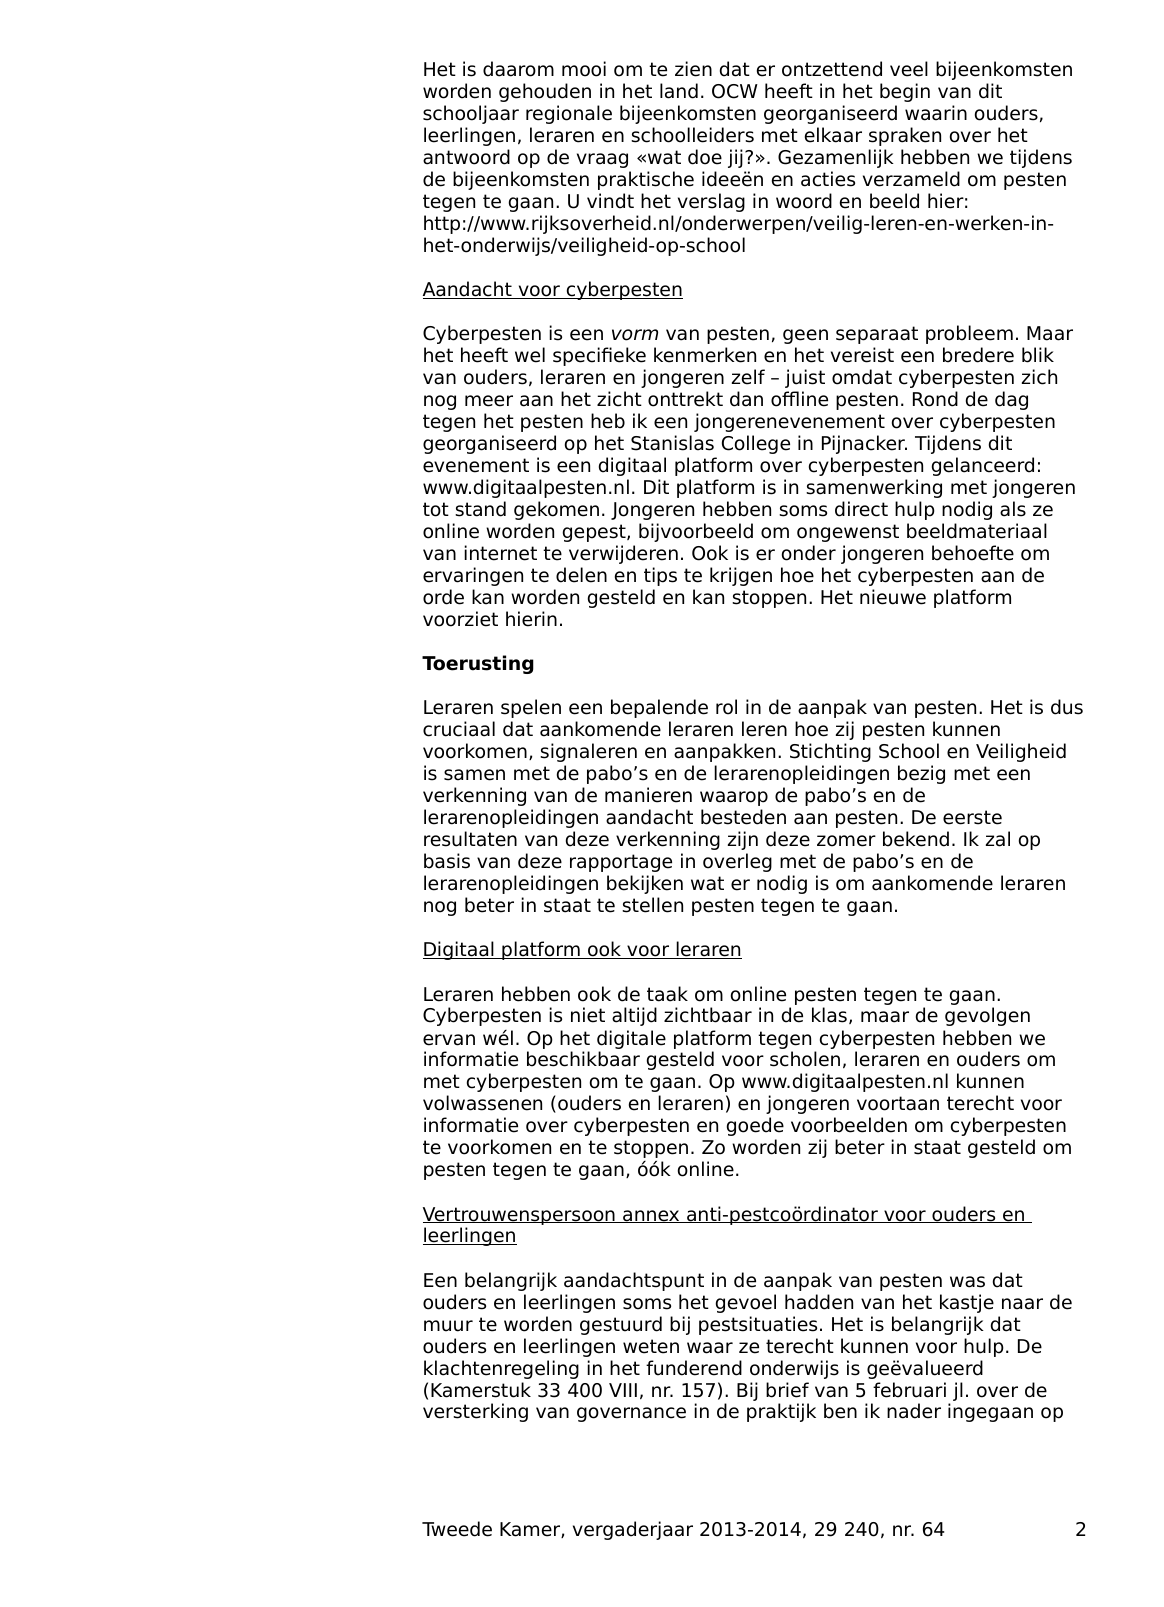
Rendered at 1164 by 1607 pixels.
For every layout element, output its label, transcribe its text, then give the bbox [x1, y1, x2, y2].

text Leraren hebben ook de taak om online pesten tegen te gaan. Cyberpesten is niet altijd zichtbaar in de klas, maar de gevolgen ervan wél. Op het digitale platform tegen cyberpesten hebben we informatie beschikbaar gesteld voor scholen, leraren en ouders om met cyberpesten om te gaan. Op www.digitaalpesten.nl kunnen volwassenen (ouders en leraren) en jongeren voortaan terecht voor informatie over cyberpesten en goede voorbeelden om cyberpesten te voorkomen en te stoppen. Zo worden zij beter in staat gesteld om pesten tegen te gaan, óók online. [422, 983, 1087, 1181]
subtitle Vertrouwenspersoon annex anti-pestcoördinator voor ouders en leerlingen [422, 1203, 1087, 1247]
text Een belangrijk aandachtspunt in de aanpak van pesten was dat ouders en leerlingen soms het gevoel hadden van het kastje naar de muur te worden gestuurd bij pestsituaties. Het is belangrijk dat ouders en leerlingen weten waar ze terecht kunnen voor hulp. De klachtenregeling in het funderend onderwijs is geëvalueerd (Kamerstuk 33 400 VIII, nr. 157). Bij brief van 5 februari jl. over de versterking van governance in de praktijk ben ik nader ingegaan op [422, 1269, 1087, 1423]
subtitle Toerusting [422, 653, 1087, 675]
subtitle Aandacht voor cyberpesten [422, 279, 1087, 301]
subtitle Digitaal platform ook voor leraren [422, 939, 1087, 961]
text Het is daarom mooi om te zien dat er ontzettend veel bijeenkomsten worden gehouden in het land. OCW heeft in het begin van dit schooljaar regionale bijeenkomsten georganiseerd waarin ouders, leerlingen, leraren en schoolleiders met elkaar spraken over het antwoord op de vraag «wat doe jij?». Gezamenlijk hebben we tijdens de bijeenkomsten praktische ideeën en acties verzameld om pesten tegen te gaan. U vindt het verslag in woord en beeld hier: http://www.rijksoverheid.nl/onderwerpen/veilig-leren-en-werken-in-het-onderwijs/veiligheid-op-school [422, 59, 1087, 257]
text Cyberpesten is een vorm van pesten, geen separaat probleem. Maar het heeft wel specifieke kenmerken en het vereist een bredere blik van ouders, leraren en jongeren zelf – juist omdat cyberpesten zich nog meer aan het zicht onttrekt dan offline pesten. Rond de dag tegen het pesten heb ik een jongerenevenement over cyberpesten georganiseerd op het Stanislas College in Pijnacker. Tijdens dit evenement is een digitaal platform over cyberpesten gelanceerd: www.digitaalpesten.nl. Dit platform is in samenwerking met jongeren tot stand gekomen. Jongeren hebben soms direct hulp nodig als ze online worden gepest, bijvoorbeeld om ongewenst beeldmateriaal van internet te verwijderen. Ook is er onder jongeren behoefte om ervaringen te delen en tips te krijgen hoe het cyberpesten aan de orde kan worden gesteld en kan stoppen. Het nieuwe platform voorziet hierin. [422, 323, 1087, 631]
text Leraren spelen een bepalende rol in de aanpak van pesten. Het is dus cruciaal dat aankomende leraren leren hoe zij pesten kunnen voorkomen, signaleren en aanpakken. Stichting School en Veiligheid is samen met de pabo’s en de lerarenopleidingen bezig met een verkenning van de manieren waarop de pabo’s en de lerarenopleidingen aandacht besteden aan pesten. De eerste resultaten van deze verkenning zijn deze zomer bekend. Ik zal op basis van deze rapportage in overleg met de pabo’s en de lerarenopleidingen bekijken wat er nodig is om aankomende leraren nog beter in staat te stellen pesten tegen te gaan. [422, 697, 1087, 917]
